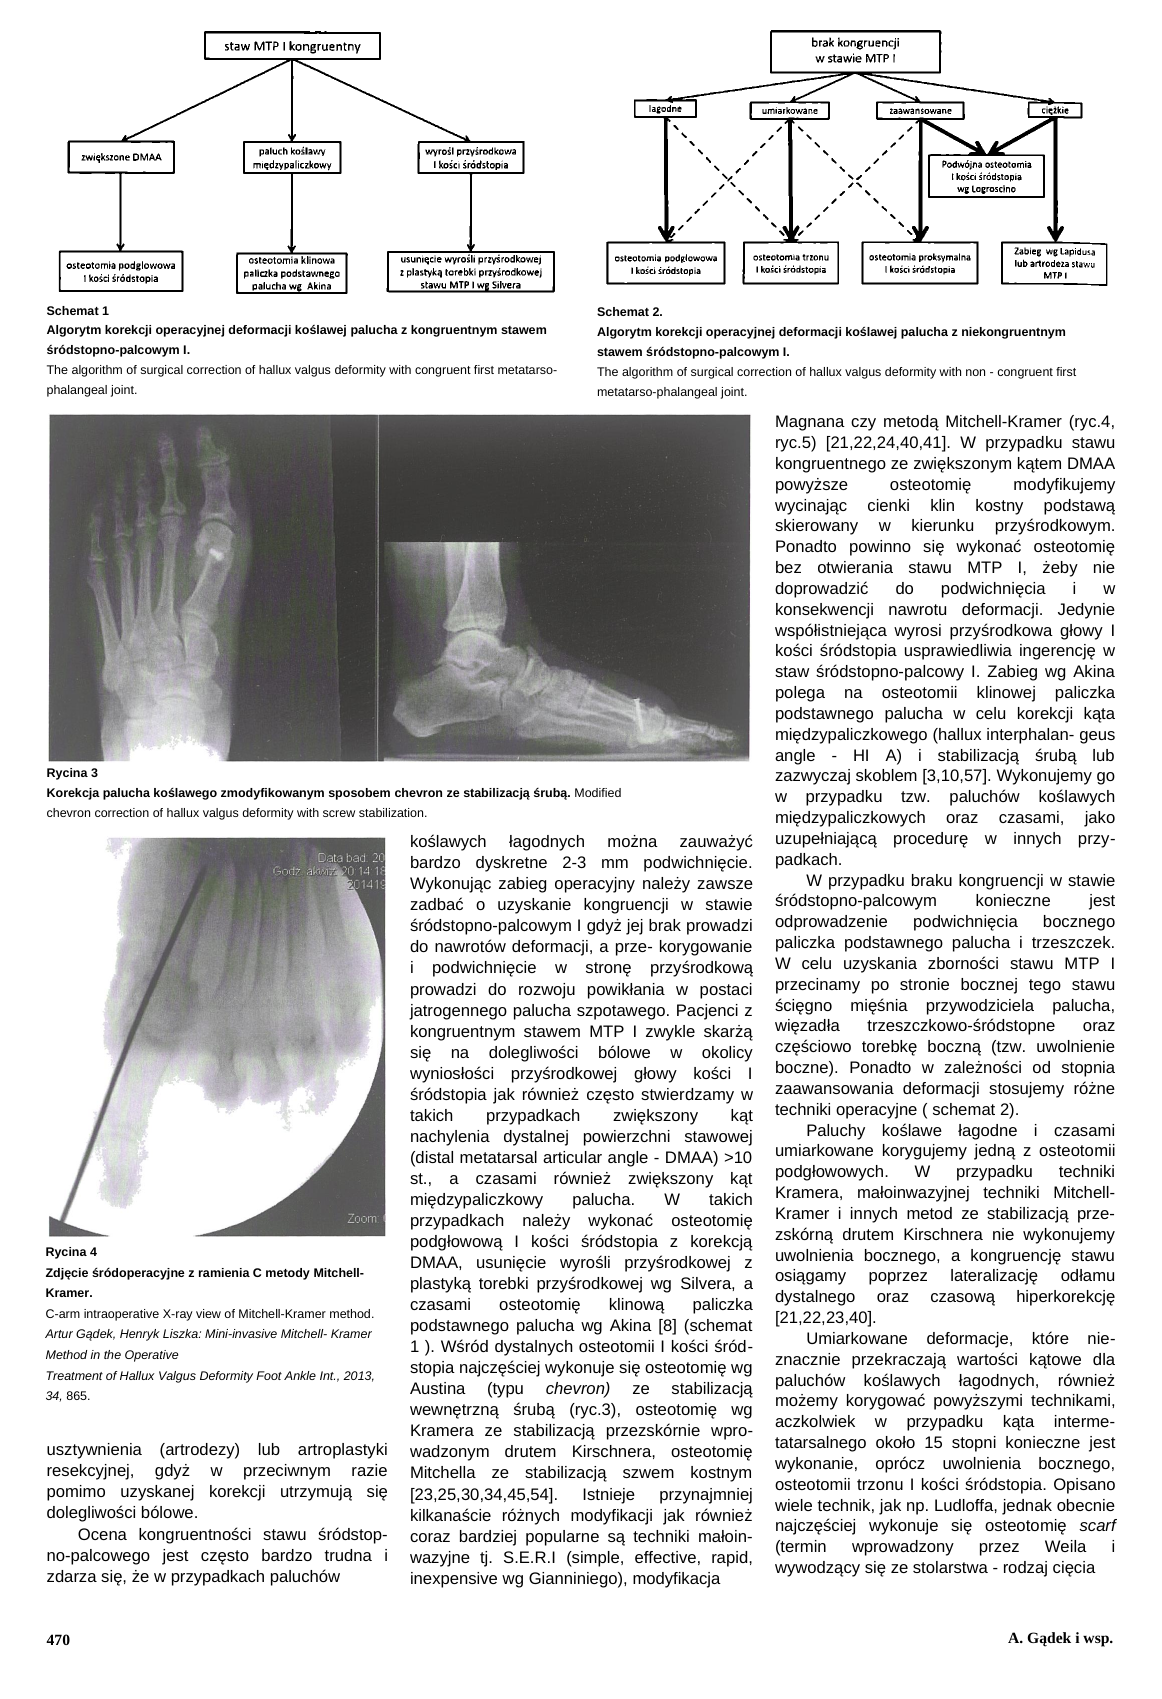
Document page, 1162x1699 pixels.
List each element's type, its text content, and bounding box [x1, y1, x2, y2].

text Algorytm korekcji operacyjnej deformacji koślawej palucha z kongruentnym stawem śródstopno-palcowym I. [46, 323, 568, 357]
text The algorithm of surgical correction of hallux valgus deformity with congruent first metatarso-phalangeal joint. [46, 363, 568, 397]
text 470 [46, 1631, 77, 1648]
text Algorytm korekcji operacyjnej deformacji koślawej palucha z niekongruentnym stawem śródstopno-palcowym I. [597, 325, 1115, 359]
text Schemat 2. [597, 305, 1115, 319]
text C-arm intraoperative X-ray view of Mitchell-Kramer method. [45, 1307, 388, 1321]
text W przypadku braku kongruencji w sta­wie śródstopno-palcowym konieczne jest odprowadzenie podwichnięcia bocznego paliczka podstawnego palucha i trzeszczek. W celu uzyskania zborności stawu MTP I przecinamy po stronie bocznej tego stawu ścięgno mięśnia przywodziciela palucha, więzadła trzeszczkowo-śródstopne oraz częściowo torebkę boczną (tzw. uwolnienie boczne). Ponadto w zależności od stopnia zaawansowania deformacji stosujemy różne techniki operacyjne ( schemat 2). [775, 870, 1115, 1119]
picture [58, 31, 555, 294]
text Schemat 1 [46, 303, 568, 317]
picture [47, 413, 752, 763]
text Ocena kongruentności stawu śródstop- no-palcowego jest często bardzo trudna i zdarza się, że w przypadkach paluchów [46, 1524, 388, 1586]
text Rycina 3 [46, 766, 626, 781]
text A. Gądek i wsp. [997, 1629, 1113, 1647]
text Artur Gądek, Henryk Liszka: Mini-invasive Mitchell- Kramer Method in the Operative [45, 1327, 388, 1362]
picture [606, 30, 1108, 286]
text Magnana czy metodą Mitchell-Kramer (ryc.4, ryc.5) [21,22,24,40,41]. W przypad­ku stawu kongruentnego ze zwiększonym kątem DMAA powyższe osteotomię mo­dyfikujemy wycinając cienki klin kostny podstawą skierowany w kierunku przy­środkowym. Ponadto powinno się wykonać osteotomię bez otwierania stawu MTP I, żeby nie doprowadzić do podwichnięcia i w konsekwencji nawrotu deformacji. Jedynie współistniejąca wyrosi przyśrodkowa głowy I kości śródstopia usprawiedliwia ingerencję w staw śródstopno-palcowy I. Zabieg wg Akina polega na osteotomii klinowej paliczka podstawnego palucha w celu korekcji kąta międzypaliczkowego (hallux interphalan- geus angle - HI A) i stabilizacją śrubą lub zazwyczaj skoblem [3,10,57]. Wykonujemy go w przypadku tzw. paluchów koślawych międzypaliczkowych oraz czasami, jako uzupełniającą procedurę w innych przy­padkach. [775, 412, 1115, 869]
text Korekcja palucha koślawego zmodyfikowanym sposobem chevron ze stabilizacją śrubą. Modified chevron correction of hallux valgus deformity with screw stabilization. [46, 786, 626, 820]
text Zdjęcie śródoperacyjne z ramienia C metody Mitchell- Kramer. [45, 1266, 388, 1301]
text Umiarkowane deformacje, które nie­znacznie przekraczają wartości kątowe dla paluchów koślawych łagodnych, również możemy korygować powyższymi technika­mi, aczkolwiek w przypadku kąta interme- tatarsalnego około 15 stopni konieczne jest wykonanie, oprócz uwolnienia bocznego, osteotomii trzonu I kości śródstopia. Opi­sano wiele technik, jak np. Ludloffa, jednak obecnie najczęściej wykonuje się osteoto­mię scarf (termin wprowadzony przez Weila i wywodzący się ze stolarstwa - rodzaj cięcia [775, 1329, 1115, 1577]
text Paluchy koślawe łagodne i czasami umiarkowane korygujemy jedną z osteoto­mii podgłowowych. W przypadku techniki Kramera, małoinwazyjnej techniki Mitchell- Kramer i innych metod ze stabilizacją prze- zskórną drutem Kirschnera nie wykonujemy uwolnienia bocznego, a kongruencję stawu osiągamy poprzez lateralizację odłamu dystalnego oraz czasową hiperkorekcję [21,22,23,40]. [775, 1120, 1115, 1327]
picture [48, 836, 387, 1238]
text Treatment of Hallux Valgus Deformity Foot Ankle Int., 2013, 34, 865. [45, 1368, 388, 1403]
text The algorithm of surgical correction of hallux valgus deformity with non - congruent first metatarso-phalangeal joint. [597, 365, 1115, 399]
text usztywnienia (artrodezy) lub artroplastyki resekcyjnej, gdyż w przeciwnym razie pomimo uzyskanej korekcji utrzymują się dolegliwości bólowe. [46, 1440, 388, 1522]
text Rycina 4 [45, 1245, 388, 1259]
text koślawych łagodnych można zauważyć bardzo dyskretne 2-3 mm podwichnięcie. Wykonując zabieg operacyjny należy za­wsze zadbać o uzyskanie kongruencji w stawie śródstopno-palcowym I gdyż jej brak prowadzi do nawrotów deformacji, a prze- korygowanie i podwichnięcie w stronę przy­środkową prowadzi do rozwoju powikłania w postaci jatrogennego palucha szpotawego. Pacjenci z kongruentnym stawem MTP I zwykle skarżą się na dolegliwości bólowe w okolicy wyniosłości przyśrodkowej głowy kości I śródstopia jak również często stwier­dzamy w takich przypadkach zwiększony kąt nachylenia dystalnej powierzchni stawowej (distal metatarsal articular angle - DMAA) >10 st., a czasami również zwiększony kąt międzypaliczkowy palucha. W takich przypadkach należy wykonać osteotomię podgłowową I kości śródstopia z korekcją DMAA, usunięcie wyrośli przyśrodkowej z plastyką torebki przyśrodkowej wg Silvera, a czasami osteotomię klinową paliczka podstawnego palucha wg Akina [8] (schemat 1 ). Wśród dystalnych osteotomii I kości śród­stopia najczęściej wykonuje się osteotomię wg Austina (typu chevron) ze stabilizacją wewnętrzną śrubą (ryc.3), osteotomię wg Kramera ze stabilizacją przezskórnie wpro­wadzonym drutem Kirschnera, osteotomię Mitchella ze stabilizacją szwem kostnym [23,25,30,34,45,54]. Istnieje przynajmniej kilkanaście różnych modyfikacji jak również coraz bardziej popularne są techniki małoin- wazyjne tj. S.E.R.I (simple, effective, rapid, inexpensive wg Gianniniego), modyfikacja [410, 832, 753, 1588]
